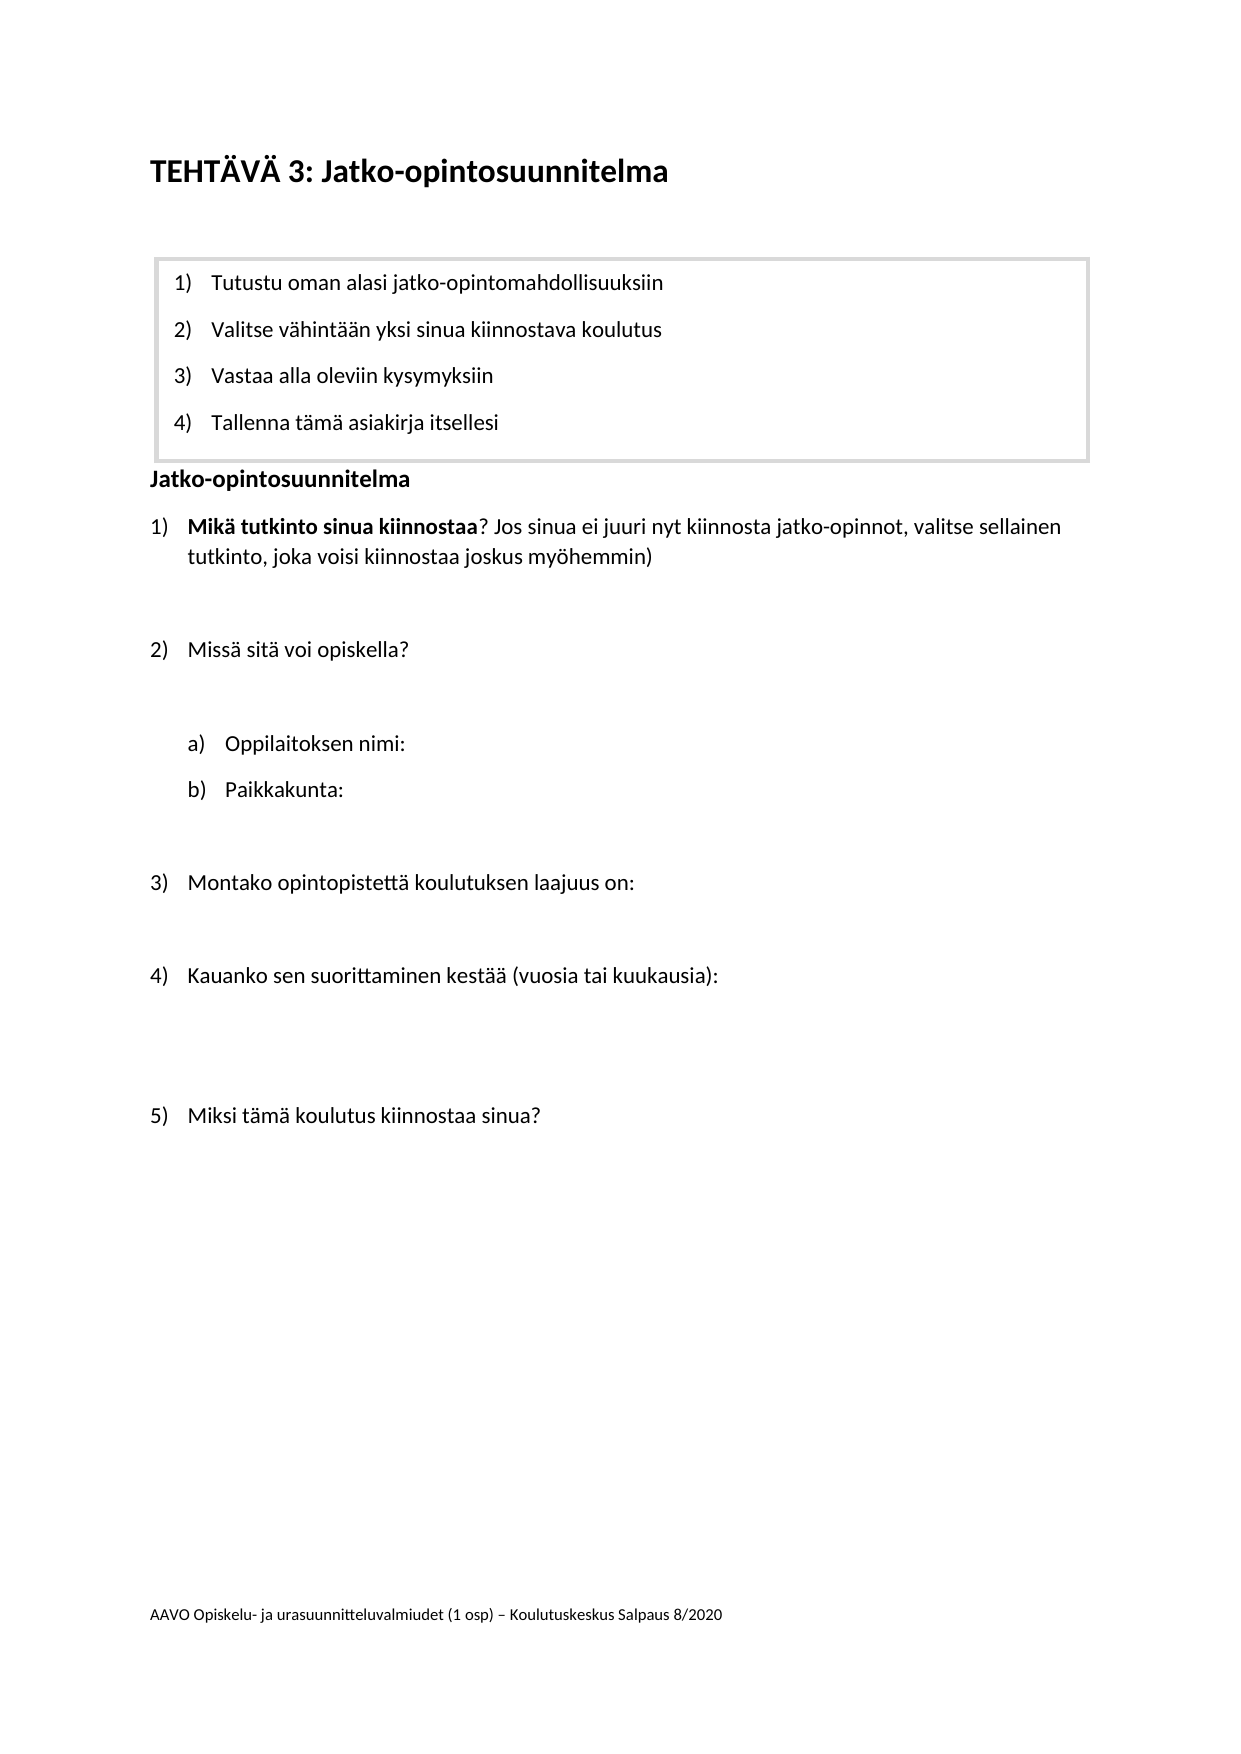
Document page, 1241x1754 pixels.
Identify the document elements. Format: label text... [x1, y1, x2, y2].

list Oppilaitoksen nimi: [187, 729, 1090, 757]
list Montako opintopistettä koulutuksen laajuus on: [150, 868, 1090, 896]
list Missä sitä voi opiskella? [150, 636, 1090, 663]
list Valitse vähintään yksi sinua kiinnostava koulutus [173, 315, 1071, 343]
list Tutustu oman alasi jatko-opintomahdollisuuksiin [173, 268, 1071, 296]
list Kauanko sen suorittaminen kestää (vuosia tai kuukausia): [150, 961, 1090, 989]
list Miksi tämä koulutus kiinnostaa sinua? [150, 1101, 1090, 1129]
text TEHTÄVÄ 3: Jatko-opintosuunnitelma [150, 150, 1090, 191]
list Mikä tutkinto sinua kiinnostaa? Jos sinua ei juuri nyt kiinnosta jatko-opinnot, valitse sellainen tutkinto, joka voisi kiinnostaa joskus myöhemmin) [150, 512, 1090, 570]
list Tallenna tämä asiakirja itsellesi [173, 408, 1071, 436]
text Jatko-opintosuunnitelma [150, 257, 1090, 494]
list Vastaa alla oleviin kysymyksiin [173, 361, 1071, 389]
list Paikkakunta: [187, 775, 1090, 803]
